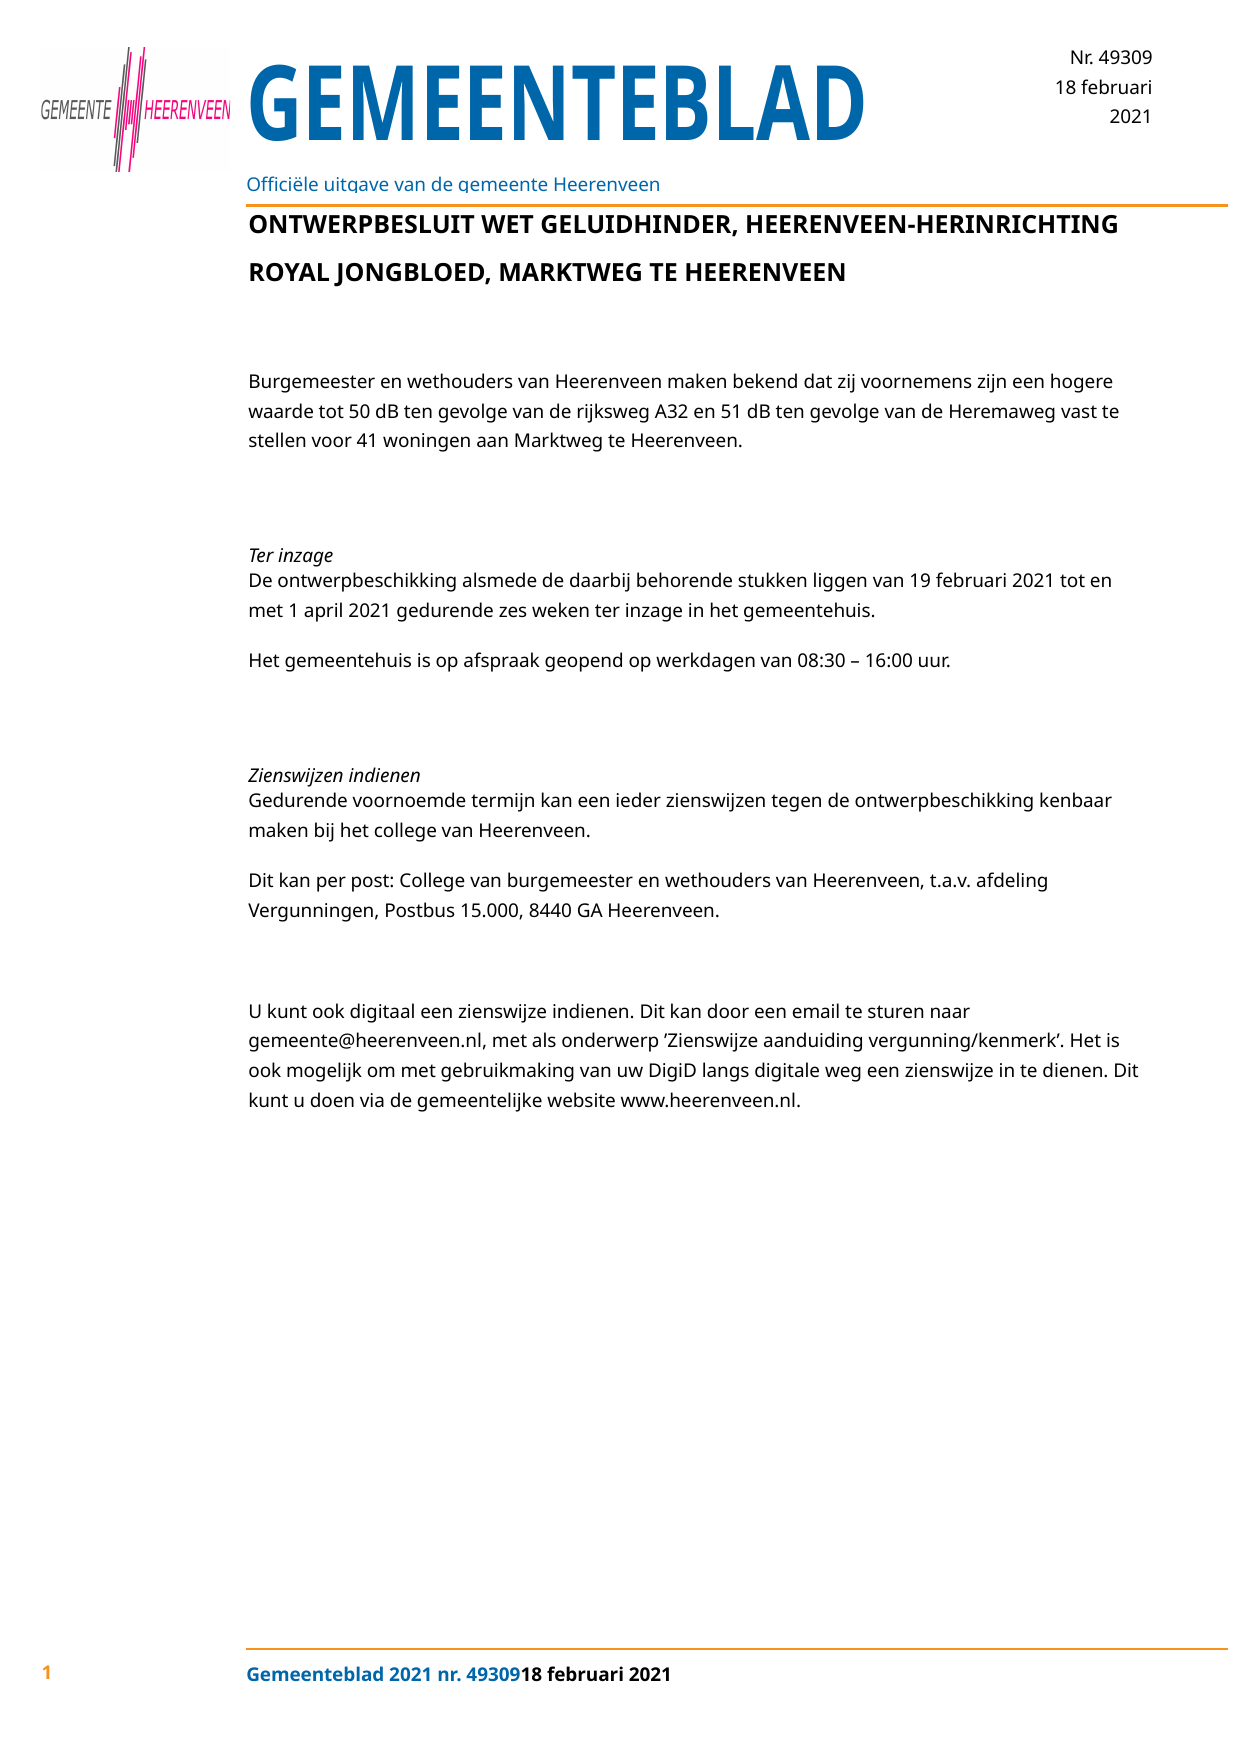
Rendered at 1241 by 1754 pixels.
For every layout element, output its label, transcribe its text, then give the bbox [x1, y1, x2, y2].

picture [41, 47, 231, 172]
text Burgemeester en wethouders van Heerenveen maken bekend dat zij voornemens zijn een hogere waarde tot 50 dB ten gevolge van de rijksweg A32 en 51 dB ten gevolge van de Heremaweg vast te stellen voor 41 woningen aan Marktweg te Heerenveen. [248, 368, 1152, 453]
text Zienswijzen indienen [248, 762, 1152, 788]
text Ter inzage [248, 542, 1152, 568]
text Gedurende voornoemde termijn kan een ieder zienswijzen tegen de ontwerpbeschikking kenbaar maken bij het college van Heerenveen. [248, 788, 1152, 843]
text Het gemeentehuis is op afspraak geopend op werkdagen van 08:30 – 16:00 uur. [248, 648, 1152, 673]
text ONTWERPBESLUIT WET GELUIDHINDER, HEERENVEEN-HERINRICHTING ROYAL JONGBLOED, MARKTWEG TE HEERENVEEN [248, 207, 1152, 288]
text De ontwerpbeschikking alsmede de daarbij behorende stukken liggen van 19 februari 2021 tot en met 1 april 2021 gedurende zes weken ter inzage in het gemeentehuis. [248, 568, 1152, 623]
text Dit kan per post: College van burgemeester en wethouders van Heerenveen, t.a.v. afdeling Vergunningen, Postbus 15.000, 8440 GA Heerenveen. [248, 868, 1152, 923]
text U kunt ook digitaal een zienswijze indienen. Dit kan door een email te sturen naar gemeente@heerenveen.nl, met als onderwerp ’Zienswijze aanduiding vergunning/kenmerk’. Het is ook mogelijk om met gebruikmaking van uw DigiD langs digitale weg een zienswijze in te dienen. Dit kunt u doen via de gemeentelijke website www.heerenveen.nl. [248, 998, 1152, 1113]
